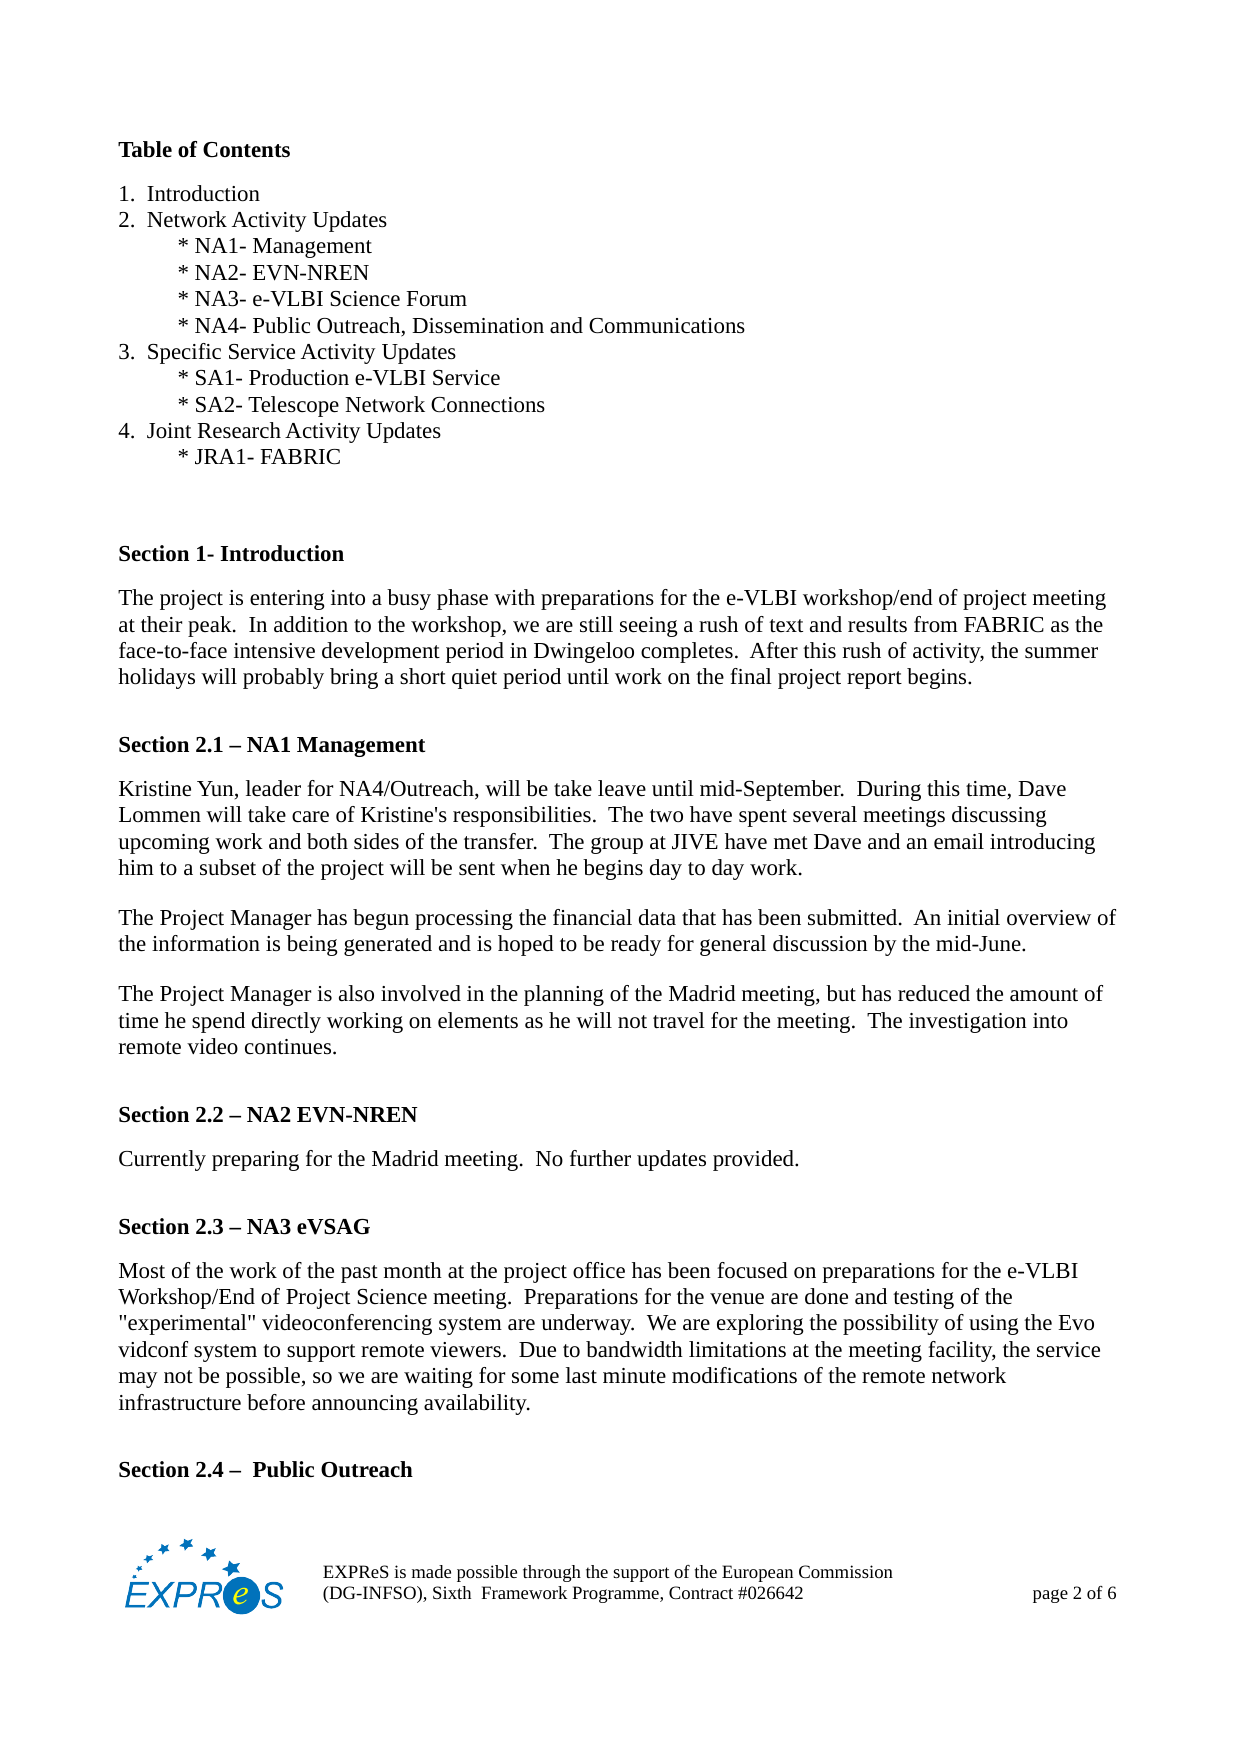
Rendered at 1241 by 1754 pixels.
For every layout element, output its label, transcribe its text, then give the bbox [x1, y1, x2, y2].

text Kristine Yun, leader for NA4/Outreach, will be take leave until mid-September. During this time, Dave Lommen will take care of Kristine's responsibilities. The two have spent several meetings discussing upcoming work and both sides of the transfer. The group at JIVE have met Dave and an email introducing him to a subset of the project will be sent when he begins day to day work. [118, 775, 1122, 881]
text 3. Specific Service Activity Updates [118, 338, 1122, 364]
text 1. Introduction [118, 180, 1122, 206]
text * SA2- Telescope Network Connections [118, 391, 1122, 417]
text 4. Joint Research Activity Updates [118, 417, 1122, 443]
text Most of the work of the past month at the project office has been focused on preparations for the e-VLBI Workshop/End of Project Science meeting. Preparations for the venue are done and testing of the "experimental" videoconferencing system are underway. We are exploring the possibility of using the Evo vidconf system to support remote viewers. Due to bandwidth limitations at the meeting facility, the service may not be possible, so we are waiting for some last minute modifications of the remote network infrastructure before announcing availability. [118, 1257, 1122, 1415]
title Section 2.4 – Public Outreach [118, 1456, 1122, 1483]
title Section 2.2 – NA2 EVN-NREN [118, 1101, 1122, 1127]
text The Project Manager is also involved in the planning of the Madrid meeting, but has reduced the amount of time he spend directly working on elements as he will not travel for the meeting. The investigation into remote video continues. [118, 981, 1122, 1059]
picture [123, 1538, 285, 1620]
text The Project Manager has begun processing the financial data that has been submitted. An initial overview of the information is being generated and is hoped to be ready for general discussion by the mid-June. [118, 904, 1122, 957]
text * NA3- e-VLBI Science Forum [118, 285, 1122, 312]
text Currently preparing for the Madrid meeting. No further updates provided. [118, 1145, 1122, 1171]
title Section 2.1 – NA1 Management [118, 731, 1122, 757]
text * NA2- EVN-NREN [118, 259, 1122, 285]
text The project is entering into a busy phase with preparations for the e-VLBI workshop/end of project meeting at their peak. In addition to the workshop, we are still seeing a rush of text and results from FABRIC as the face-to-face intensive development period in Dwingeloo completes. After this rush of activity, the summer holidays will probably bring a short quiet period until work on the final project report begins. [118, 584, 1122, 690]
text * NA4- Public Outreach, Dissemination and Communications [118, 312, 1122, 338]
text * SA1- Production e-VLBI Service [118, 364, 1122, 391]
title Section 2.3 – NA3 eVSAG [118, 1213, 1122, 1239]
text * NA1- Management [118, 233, 1122, 259]
title Section 1- Introduction [118, 540, 1122, 567]
text 2. Network Activity Updates [118, 206, 1122, 233]
title Table of Contents [118, 136, 1122, 162]
text * JRA1- FABRIC [118, 443, 1122, 470]
